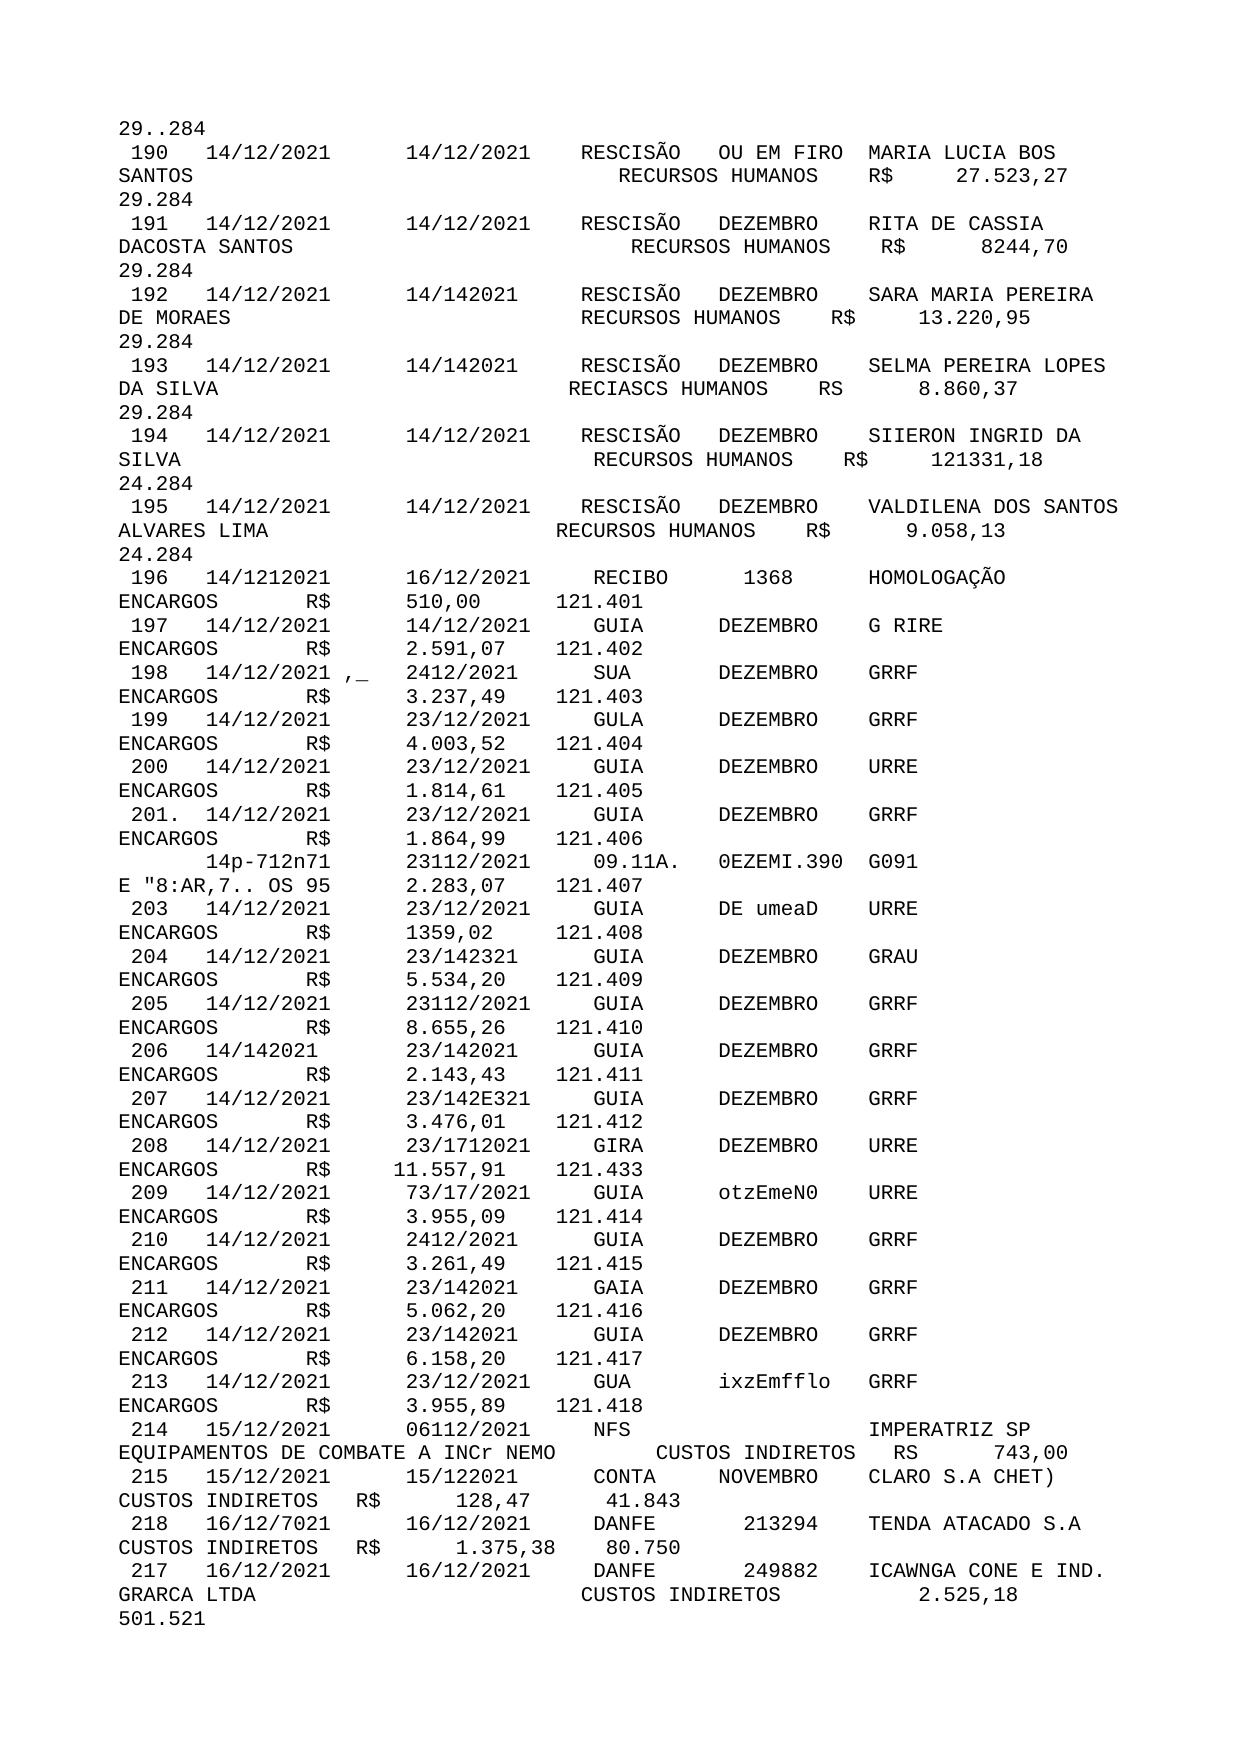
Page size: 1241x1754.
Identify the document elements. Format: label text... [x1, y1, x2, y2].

text 199 14/12/2021 23/12/2021 GULA DEZEMBRO GRRF ENCARGOS R$ 4.003,52 121.404 [118, 709, 1122, 757]
text 197 14/12/2021 14/12/2021 GUIA DEZEMBRO G RIRE ENCARGOS R$ 2.591,07 121.402 [118, 615, 1122, 662]
text 191 14/12/2021 14/12/2021 RESCISÃO DEZEMBRO RITA DE CASSIA DACOSTA SANTOS RECURSOS HUMANOS R$ 8244,70 29.284 [118, 213, 1122, 284]
text 211 14/12/2021 23/142021 GAIA DEZEMBRO GRRF ENCARGOS R$ 5.062,20 121.416 [118, 1277, 1122, 1324]
text 201. 14/12/2021 23/12/2021 GUIA DEZEMBRO GRRF ENCARGOS R$ 1.864,99 121.406 [118, 804, 1122, 851]
text 210 14/12/2021 2412/2021 GUIA DEZEMBRO GRRF ENCARGOS R$ 3.261,49 121.415 [118, 1229, 1122, 1277]
text 218 16/12/7021 16/12/2021 DANFE 213294 TENDA ATACADO S.A CUSTOS INDIRETOS R$ 1.375,38 80.750 [118, 1513, 1122, 1561]
text 205 14/12/2021 23112/2021 GUIA DEZEMBRO GRRF ENCARGOS R$ 8.655,26 121.410 [118, 993, 1122, 1040]
text 198 14/12/2021 ,_ 2412/2021 SUA DEZEMBRO GRRF ENCARGOS R$ 3.237,49 121.403 [118, 662, 1122, 709]
text 214 15/12/2021 06112/2021 NFS IMPERATRIZ SP EQUIPAMENTOS DE COMBATE A INCr NEMO CUSTOS INDIRETOS RS 743,00 [118, 1419, 1122, 1466]
text 209 14/12/2021 73/17/2021 GUIA otzEmeN0 URRE ENCARGOS R$ 3.955,09 121.414 [118, 1182, 1122, 1229]
text 193 14/12/2021 14/142021 RESCISÃO DEZEMBRO SELMA PEREIRA LOPES DA SILVA RECIASCS HUMANOS RS 8.860,37 29.284 [118, 354, 1122, 426]
text 29..284 [118, 118, 1122, 142]
text 14p-712n71 23112/2021 09.11A. 0EZEMI.390 G091 E "8:AR,7.. OS 95 2.283,07 121.407 [118, 851, 1122, 898]
text 208 14/12/2021 23/1712021 GIRA DEZEMBRO URRE ENCARGOS R$ 11.557,91 121.433 [118, 1135, 1122, 1182]
text 207 14/12/2021 23/142E321 GUIA DEZEMBRO GRRF ENCARGOS R$ 3.476,01 121.412 [118, 1088, 1122, 1135]
text 203 14/12/2021 23/12/2021 GUIA DE umeaD URRE ENCARGOS R$ 1359,02 121.408 [118, 898, 1122, 946]
text 195 14/12/2021 14/12/2021 RESCISÃO DEZEMBRO VALDILENA DOS SANTOS ALVARES LIMA RECURSOS HUMANOS R$ 9.058,13 24.284 [118, 496, 1122, 567]
text 196 14/1212021 16/12/2021 RECIBO 1368 HOMOLOGAÇÃO ENCARGOS R$ 510,00 121.401 [118, 567, 1122, 615]
text 204 14/12/2021 23/142321 GUIA DEZEMBRO GRAU ENCARGOS R$ 5.534,20 121.409 [118, 946, 1122, 993]
text 194 14/12/2021 14/12/2021 RESCISÃO DEZEMBRO SIIERON INGRID DA SILVA RECURSOS HUMANOS R$ 121331,18 24.284 [118, 426, 1122, 496]
text 215 15/12/2021 15/122021 CONTA NOVEMBRO CLARO S.A CHET) CUSTOS INDIRETOS R$ 128,47 41.843 [118, 1466, 1122, 1513]
text 217 16/12/2021 16/12/2021 DANFE 249882 ICAWNGA CONE E IND. GRARCA LTDA CUSTOS INDIRETOS 2.525,18 501.521 [118, 1561, 1122, 1631]
text 213 14/12/2021 23/12/2021 GUA ixzEmfflo GRRF ENCARGOS R$ 3.955,89 121.418 [118, 1371, 1122, 1419]
text 200 14/12/2021 23/12/2021 GUIA DEZEMBRO URRE ENCARGOS R$ 1.814,61 121.405 [118, 757, 1122, 804]
text 192 14/12/2021 14/142021 RESCISÃO DEZEMBRO SARA MARIA PEREIRA DE MORAES RECURSOS HUMANOS R$ 13.220,95 29.284 [118, 284, 1122, 354]
text 190 14/12/2021 14/12/2021 RESCISÃO OU EM FIRO MARIA LUCIA BOS SANTOS RECURSOS HUMANOS R$ 27.523,27 29.284 [118, 142, 1122, 213]
text 206 14/142021 23/142021 GUIA DEZEMBRO GRRF ENCARGOS R$ 2.143,43 121.411 [118, 1040, 1122, 1088]
text 212 14/12/2021 23/142021 GUIA DEZEMBRO GRRF ENCARGOS R$ 6.158,20 121.417 [118, 1324, 1122, 1371]
